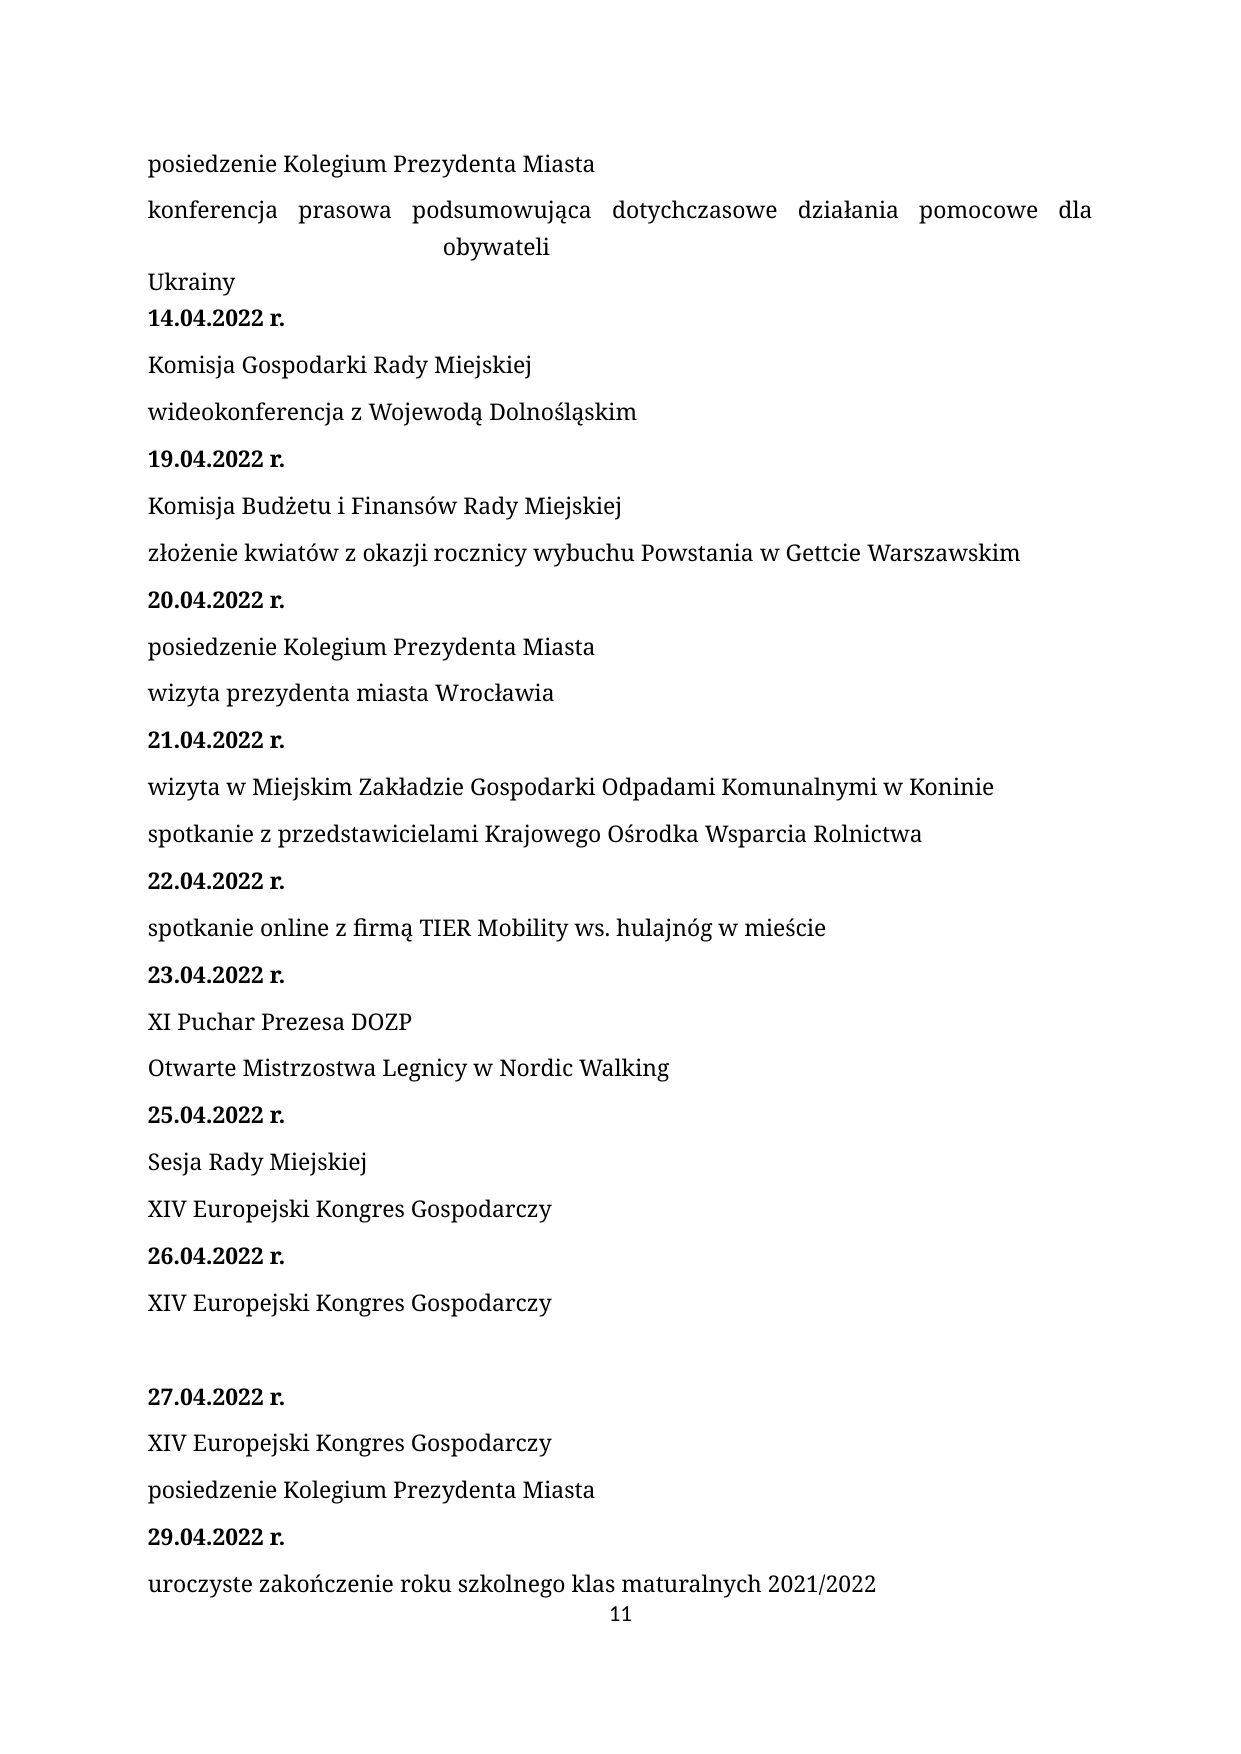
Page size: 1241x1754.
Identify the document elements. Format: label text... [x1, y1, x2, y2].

text spotkanie z przedstawicielami Krajowego Ośrodka Wsparcia Rolnictwa [148, 818, 1093, 849]
text konferencja prasowa podsumowująca dotychczasowe działania pomocowe dla obywateli [148, 194, 1093, 262]
text 22.04.2022 r. [148, 865, 1093, 896]
text XIV Europejski Kongres Gospodarczy [148, 1193, 1093, 1224]
text spotkanie online z firmą TIER Mobility ws. hulajnóg w mieście [148, 912, 1093, 943]
text 20.04.2022 r. [148, 583, 1093, 615]
text posiedzenie Kolegium Prezydenta Miasta [148, 1474, 1093, 1505]
text uroczyste zakończenie roku szkolnego klas maturalnych 2021/2022 [148, 1568, 1093, 1599]
text XIV Europejski Kongres Gospodarczy [148, 1427, 1093, 1458]
text Komisja Budżetu i Finansów Rady Miejskiej [148, 490, 1093, 521]
text wizyta w Miejskim Zakładzie Gospodarki Odpadami Komunalnymi w Koninie [148, 771, 1093, 802]
text 29.04.2022 r. [148, 1521, 1093, 1552]
text Sesja Rady Miejskiej [148, 1146, 1093, 1177]
text 27.04.2022 r. [148, 1380, 1093, 1412]
text Ukrainy [148, 266, 1093, 298]
text wideokonferencja z Wojewodą Dolnośląskim [148, 396, 1093, 427]
text Otwarte Mistrzostwa Legnicy w Nordic Walking [148, 1052, 1093, 1083]
text wizyta prezydenta miasta Wrocławia [148, 677, 1093, 708]
text 19.04.2022 r. [148, 443, 1093, 474]
text Komisja Gospodarki Rady Miejskiej [148, 349, 1093, 380]
text 23.04.2022 r. [148, 958, 1093, 990]
text posiedzenie Kolegium Prezydenta Miasta [148, 148, 1093, 179]
text posiedzenie Kolegium Prezydenta Miasta [148, 630, 1093, 662]
text 21.04.2022 r. [148, 724, 1093, 755]
text XI Puchar Prezesa DOZP [148, 1005, 1093, 1037]
text 14.04.2022 r. [148, 302, 1093, 333]
text 25.04.2022 r. [148, 1099, 1093, 1130]
text złożenie kwiatów z okazji rocznicy wybuchu Powstania w Gettcie Warszawskim [148, 537, 1093, 568]
text XIV Europejski Kongres Gospodarczy [148, 1287, 1093, 1318]
text 26.04.2022 r. [148, 1240, 1093, 1271]
